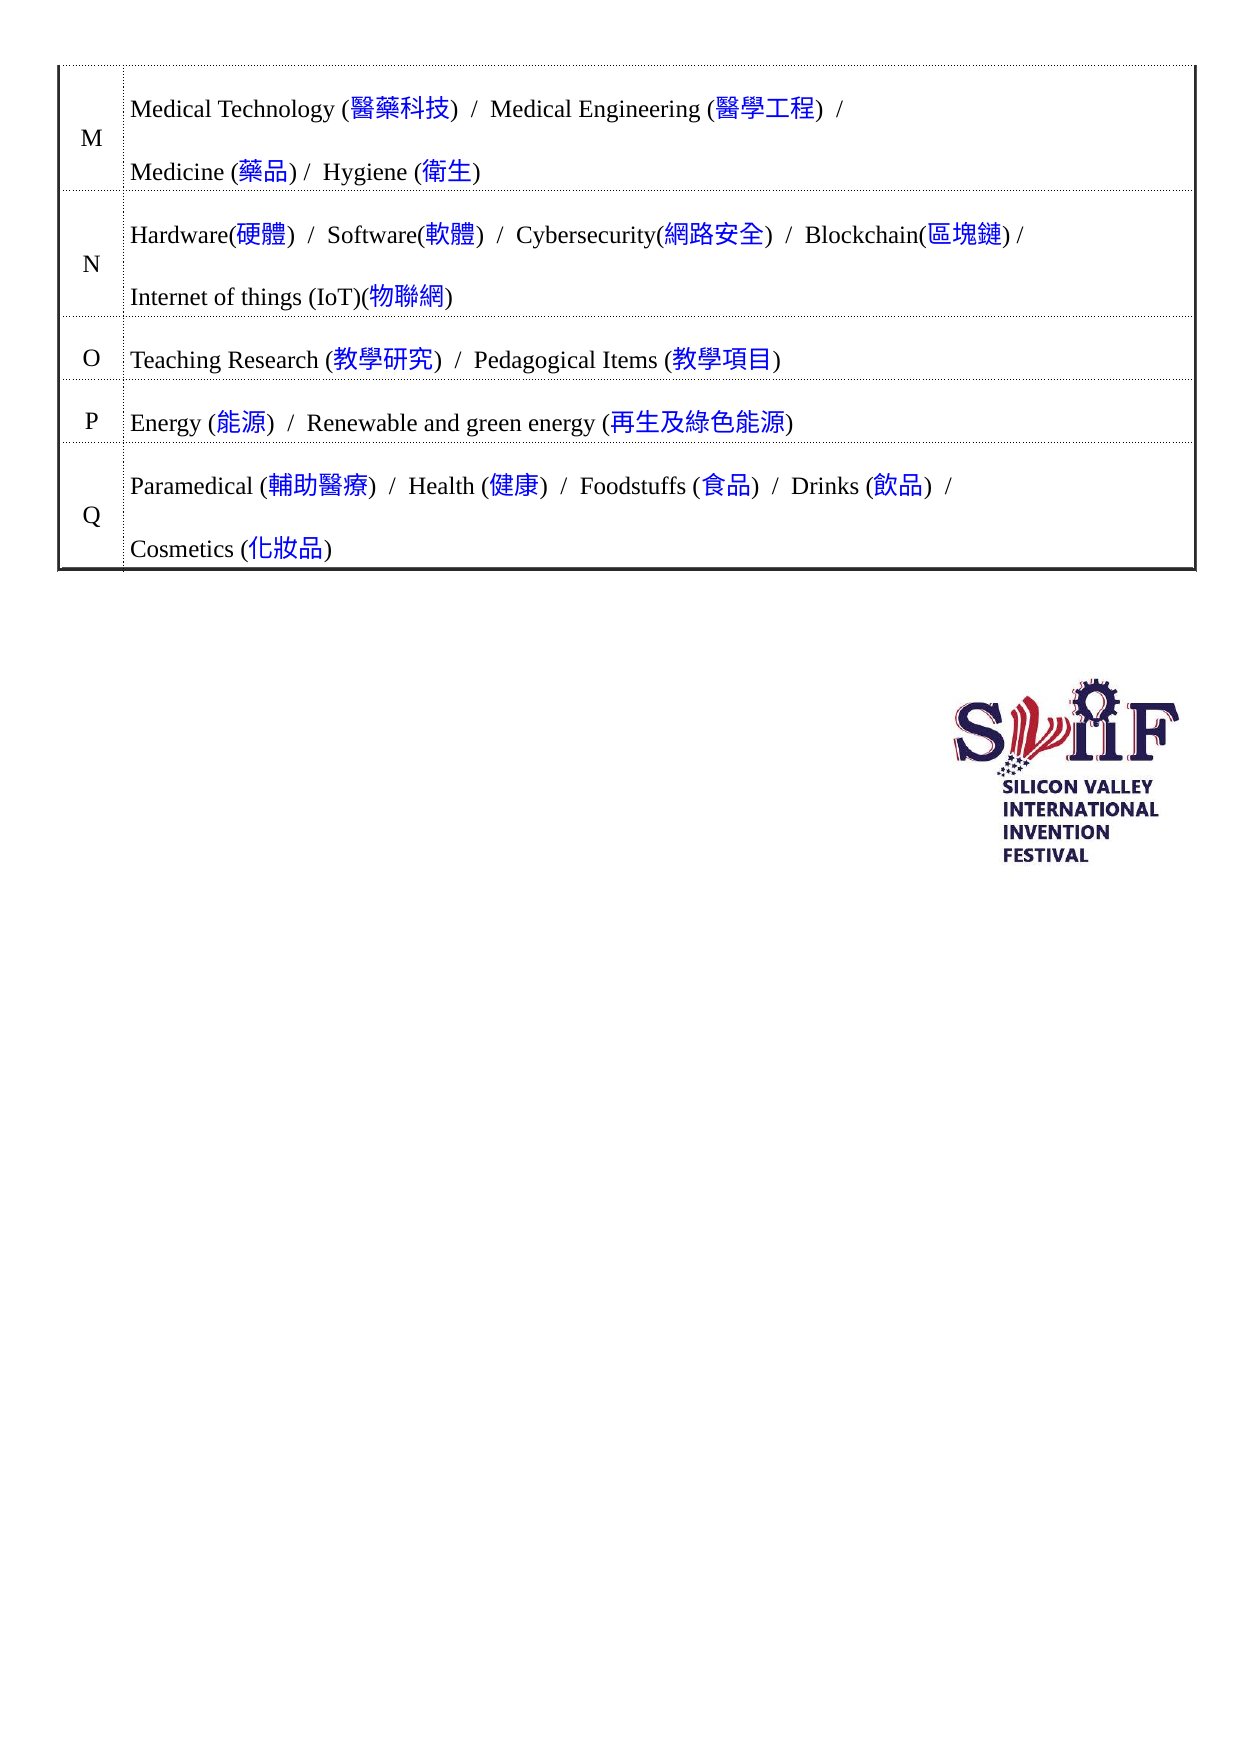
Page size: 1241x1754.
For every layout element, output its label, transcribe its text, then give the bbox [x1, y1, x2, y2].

table_cell Teaching Research (教學研究) / Pedagogical Items (教學項目) [124, 316, 1193, 378]
table_cell P [62, 379, 124, 442]
table_cell Energy (能源) / Renewable and green energy (再生及綠色能源) [124, 379, 1193, 442]
table_cell N [62, 190, 124, 316]
table_cell Hardware(硬體) / Software(軟體) / Cybersecurity(網路安全) / Blockchain(區塊鏈) / Internet of things (IoT)(物聯網) [124, 190, 1193, 316]
table_cell M [62, 65, 124, 190]
table_cell O [62, 316, 124, 378]
table_cell Paramedical (輔助醫療) / Health (健康) / Foodstuffs (食品) / Drinks (飲品) / Cosmetics (化妝品) [124, 442, 1193, 567]
table_cell Q [62, 442, 124, 567]
table_cell Medical Technology (醫藥科技) / Medical Engineering (醫學工程) / Medicine (藥品) / Hygiene (衛生) [124, 65, 1193, 190]
